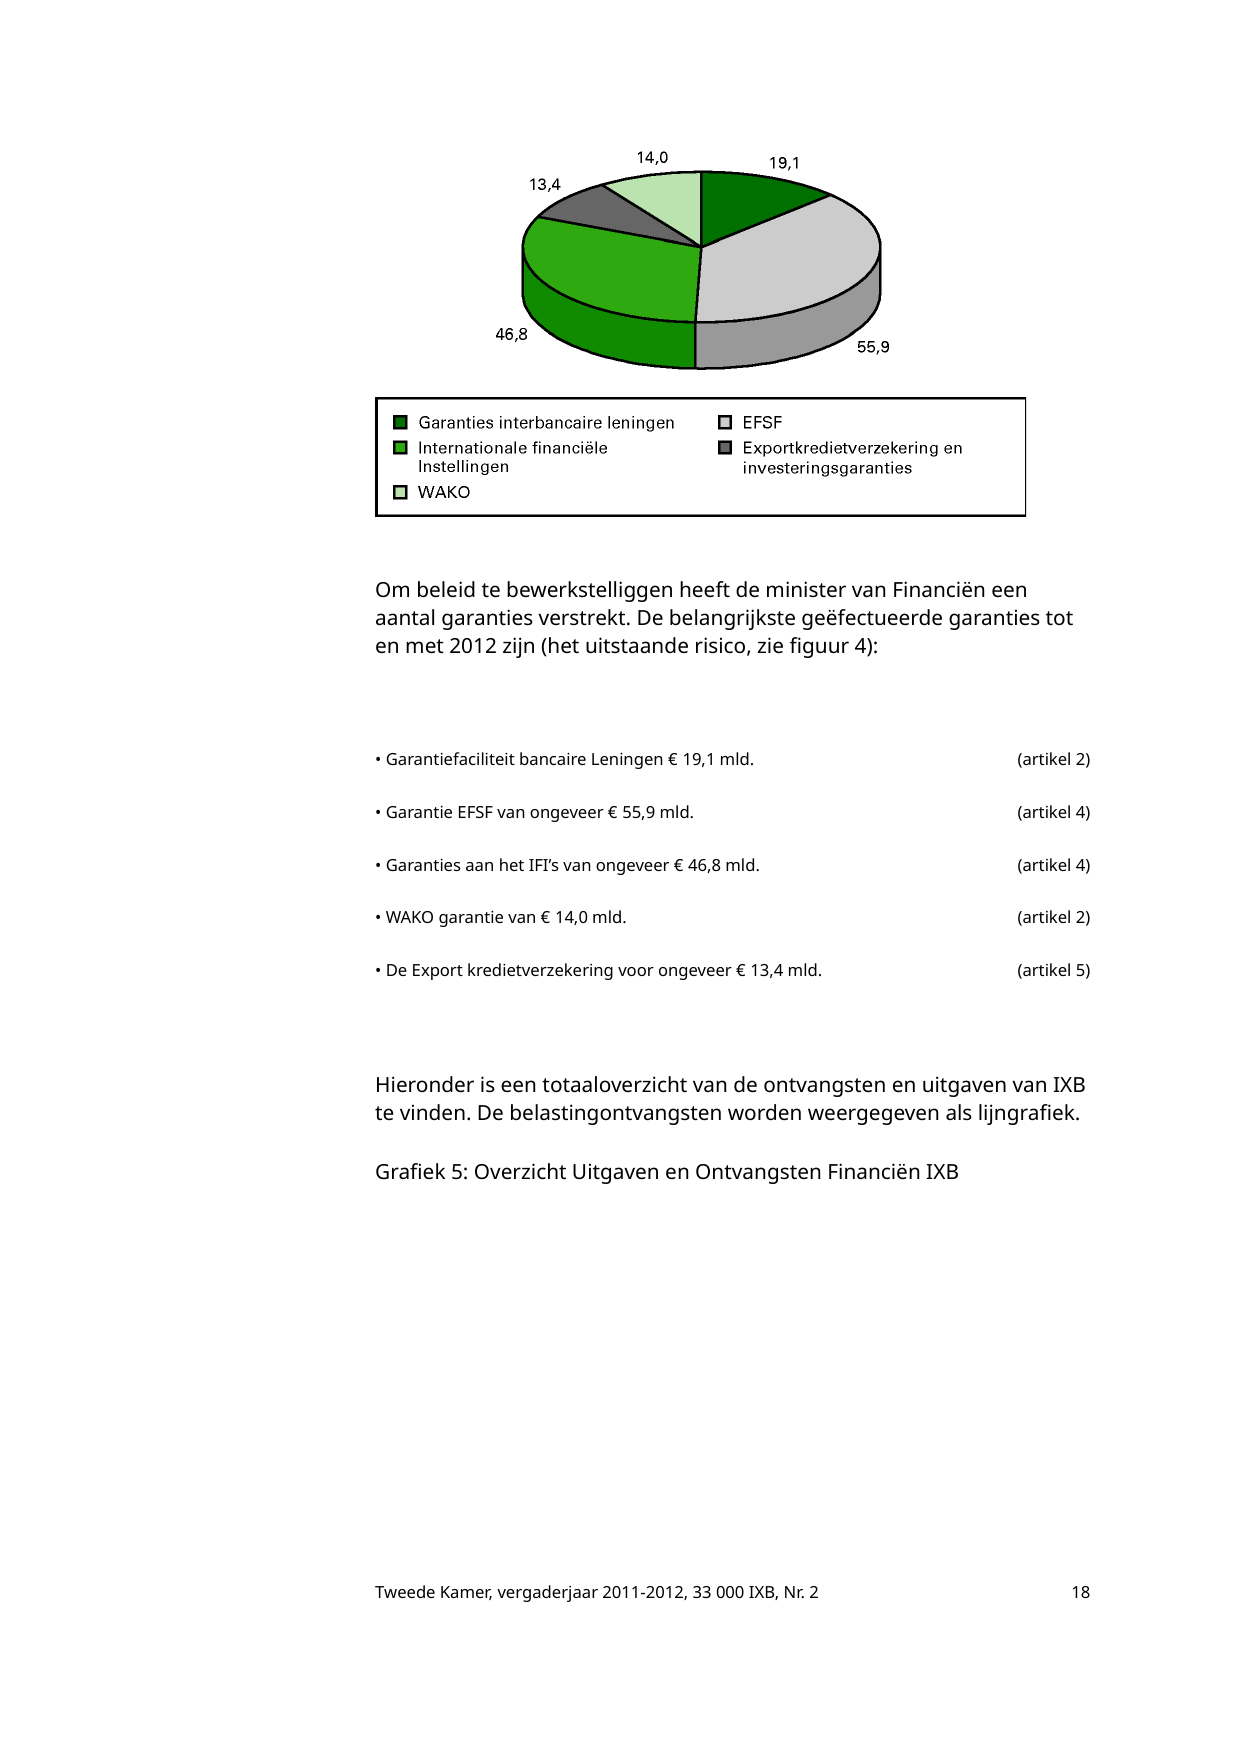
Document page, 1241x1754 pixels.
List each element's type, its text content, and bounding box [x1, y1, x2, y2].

table_cell (artikel 2) [933, 906, 1090, 959]
text Om beleid te bewerkstelliggen heeft de minister van Financiën een aantal garanties verstrekt. De belangrijkste geëfectueerde garanties tot en met 2012 zijn (het uitstaande risico, zie figuur 4): [375, 575, 1090, 660]
table_cell (artikel 5) [933, 959, 1090, 1011]
table_cell • De Export kredietverzekering voor ongeveer € 13,4 mld. [375, 959, 933, 1011]
table_header (artikel 2) [933, 748, 1090, 801]
table_cell • Garanties aan het IFI’s van ongeveer € 46,8 mld. [375, 853, 933, 906]
table_cell • WAKO garantie van € 14,0 mld. [375, 906, 933, 959]
text Hieronder is een totaaloverzicht van de ontvangsten en uitgaven van IXB te vinden. De belastingontvangsten worden weergegeven als lijngrafiek. [375, 1070, 1090, 1127]
text Grafiek 5: Overzicht Uitgaven en Ontvangsten Financiën IXB [375, 1157, 1090, 1185]
table_cell (artikel 4) [933, 801, 1090, 853]
table_header • Garantiefaciliteit bancaire Leningen € 19,1 mld. [375, 748, 933, 801]
picture [375, 150, 1027, 517]
table_cell • Garantie EFSF van ongeveer € 55,9 mld. [375, 801, 933, 853]
table_cell (artikel 4) [933, 853, 1090, 906]
